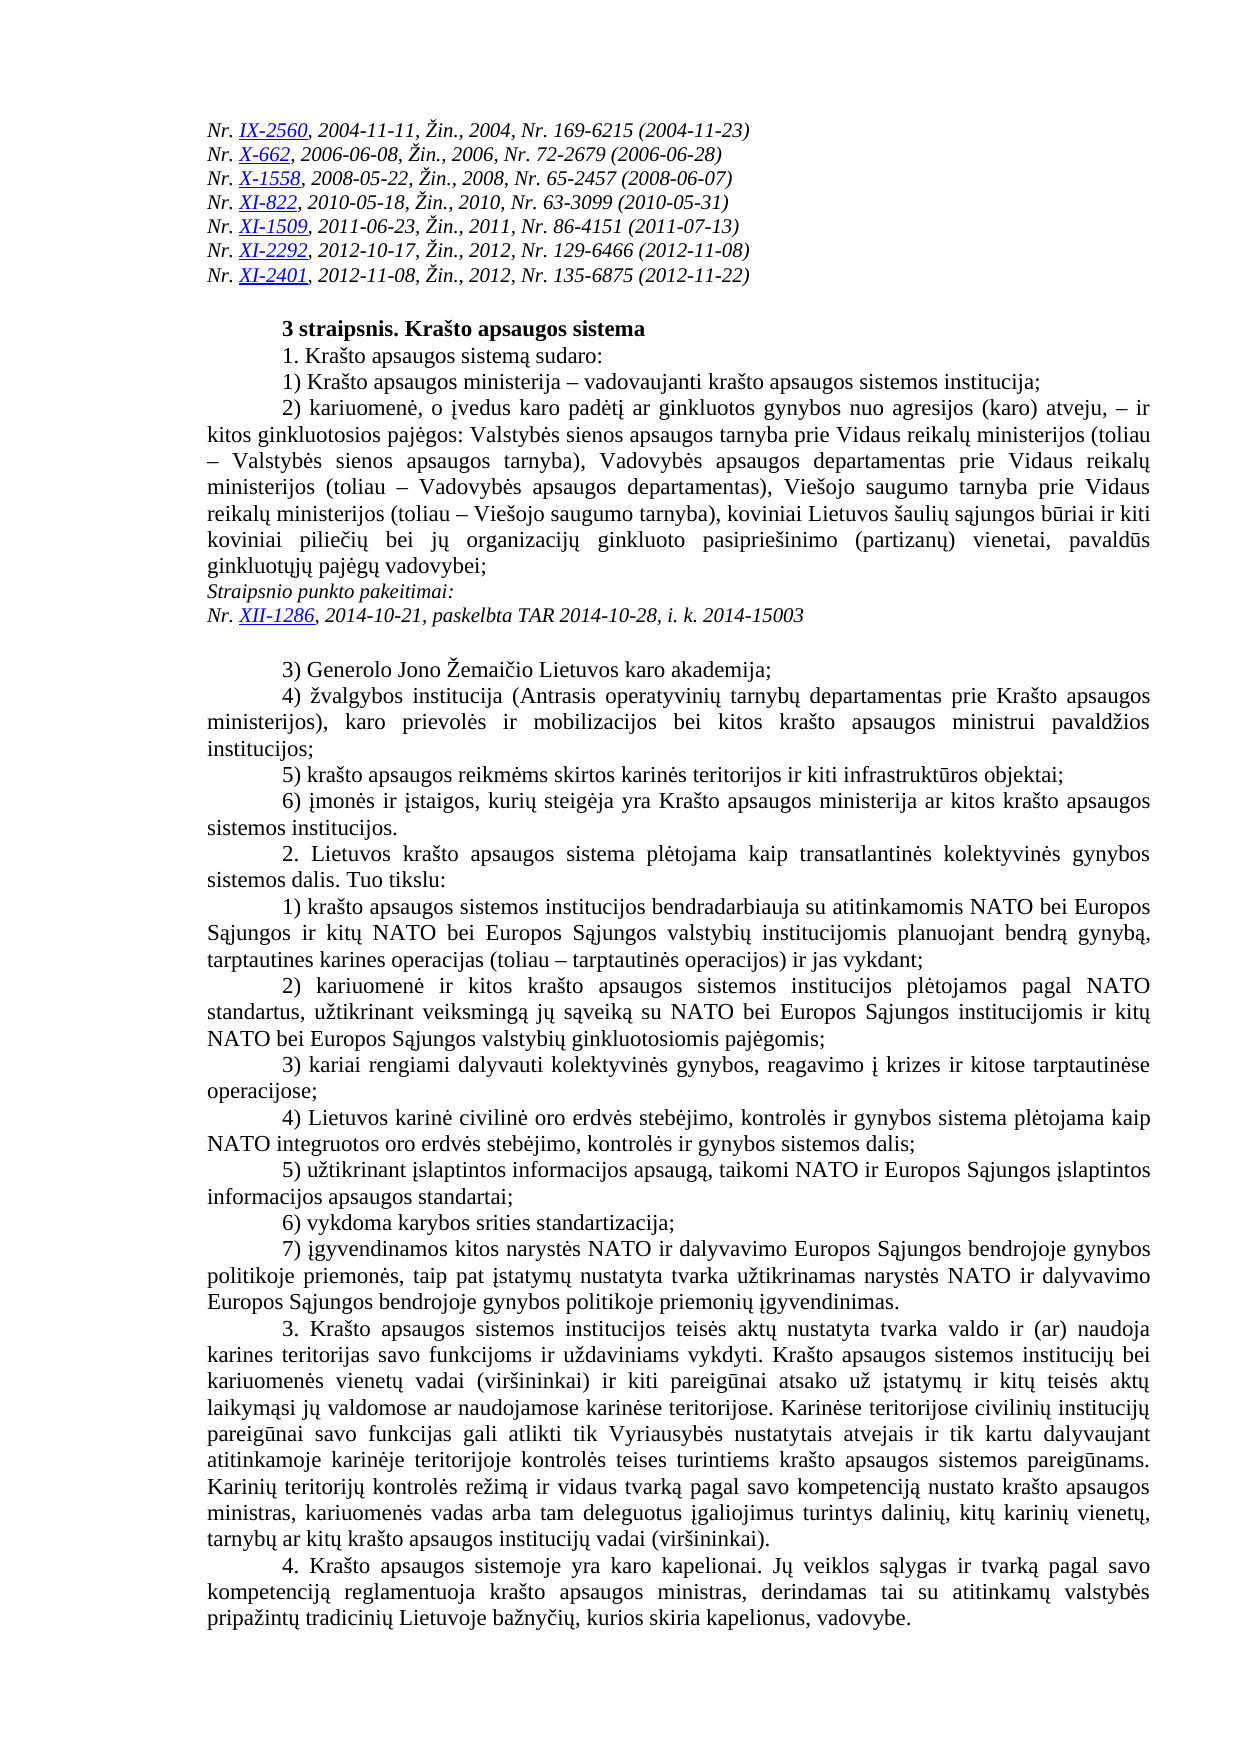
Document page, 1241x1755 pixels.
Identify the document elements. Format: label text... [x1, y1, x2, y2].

text 6) vykdoma karybos srities standartizacija; [207, 1209, 1152, 1236]
text 3) Generolo Jono Žemaičio Lietuvos karo akademija; [207, 656, 1152, 682]
text 1) Krašto apsaugos ministerija – vadovaujanti krašto apsaugos sistemos institucija; [207, 368, 1152, 394]
text Nr. XI-1509, 2011-06-23, Žin., 2011, Nr. 86-4151 (2011-07-13) [207, 214, 1152, 238]
text Nr. XI-2401, 2012-11-08, Žin., 2012, Nr. 135-6875 (2012-11-22) [207, 262, 1152, 287]
text Nr. X-662, 2006-06-08, Žin., 2006, Nr. 72-2679 (2006-06-28) [207, 142, 1152, 166]
text 6) įmonės ir įstaigos, kurių steigėja yra Krašto apsaugos ministerija ar kitos krašto apsaugos sistemos institucijos. [207, 787, 1152, 840]
text Straipsnio punkto pakeitimai: [207, 579, 1152, 603]
text 7) įgyvendinamos kitos narystės NATO ir dalyvavimo Europos Sąjungos bendrojoje gynybos politikoje priemonės, taip pat įstatymų nustatyta tvarka užtikrinamas narystės NATO ir dalyvavimo Europos Sąjungos bendrojoje gynybos politikoje priemonių įgyvendinimas. [207, 1236, 1152, 1314]
text Nr. XII-1286, 2014-10-21, paskelbta TAR 2014-10-28, i. k. 2014-15003 [207, 603, 1152, 627]
text 3 straipsnis. Krašto apsaugos sistema [207, 315, 1152, 342]
text Nr. XI-822, 2010-05-18, Žin., 2010, Nr. 63-3099 (2010-05-31) [207, 190, 1152, 214]
text Nr. XI-2292, 2012-10-17, Žin., 2012, Nr. 129-6466 (2012-11-08) [207, 238, 1152, 262]
text 1. Krašto apsaugos sistemą sudaro: [207, 342, 1152, 368]
text 5) krašto apsaugos reikmėms skirtos karinės teritorijos ir kiti infrastruktūros objektai; [207, 761, 1152, 787]
text 4) Lietuvos karinė civilinė oro erdvės stebėjimo, kontrolės ir gynybos sistema plėtojama kaip NATO integruotos oro erdvės stebėjimo, kontrolės ir gynybos sistemos dalis; [207, 1104, 1152, 1156]
text 3. Krašto apsaugos sistemos institucijos teisės aktų nustatyta tvarka valdo ir (ar) naudoja karines teritorijas savo funkcijoms ir uždaviniams vykdyti. Krašto apsaugos sistemos institucijų bei kariuomenės vienetų vadai (viršininkai) ir kiti pareigūnai atsako už įstatymų ir kitų teisės aktų laikymąsi jų valdomose ar naudojamose karinėse teritorijose. Karinėse teritorijose civilinių institucijų pareigūnai savo funkcijas gali atlikti tik Vyriausybės nustatytais atvejais ir tik kartu dalyvaujant atitinkamoje karinėje teritorijoje kontrolės teises turintiems krašto apsaugos sistemos pareigūnams. Karinių teritorijų kontrolės režimą ir vidaus tvarką pagal savo kompetenciją nustato krašto apsaugos ministras, kariuomenės vadas arba tam deleguotus įgaliojimus turintys dalinių, kitų karinių vienetų, tarnybų ar kitų krašto apsaugos institucijų vadai (viršininkai). [207, 1314, 1152, 1552]
text 2) kariuomenė, o įvedus karo padėtį ar ginkluotos gynybos nuo agresijos (karo) atveju, – ir kitos ginkluotosios pajėgos: Valstybės sienos apsaugos tarnyba prie Vidaus reikalų ministerijos (toliau – Valstybės sienos apsaugos tarnyba), Vadovybės apsaugos departamentas prie Vidaus reikalų ministerijos (toliau – Vadovybės apsaugos departamentas), Viešojo saugumo tarnyba prie Vidaus reikalų ministerijos (toliau – Viešojo saugumo tarnyba), koviniai Lietuvos šaulių sąjungos būriai ir kiti koviniai piliečių bei jų organizacijų ginkluoto pasipriešinimo (partizanų) vienetai, pavaldūs ginkluotųjų pajėgų vadovybei; [207, 394, 1152, 579]
text 3) kariai rengiami dalyvauti kolektyvinės gynybos, reagavimo į krizes ir kitose tarptautinėse operacijose; [207, 1051, 1152, 1104]
text 2. Lietuvos krašto apsaugos sistema plėtojama kaip transatlantinės kolektyvinės gynybos sistemos dalis. Tuo tikslu: [207, 840, 1152, 893]
text Nr. IX-2560, 2004-11-11, Žin., 2004, Nr. 169-6215 (2004-11-23) [207, 118, 1152, 142]
text Nr. X-1558, 2008-05-22, Žin., 2008, Nr. 65-2457 (2008-06-07) [207, 166, 1152, 190]
text 4) žvalgybos institucija (Antrasis operatyvinių tarnybų departamentas prie Krašto apsaugos ministerijos), karo prievolės ir mobilizacijos bei kitos krašto apsaugos ministrui pavaldžios institucijos; [207, 682, 1152, 761]
text 4. Krašto apsaugos sistemoje yra karo kapelionai. Jų veiklos sąlygas ir tvarką pagal savo kompetenciją reglamentuoja krašto apsaugos ministras, derindamas tai su atitinkamų valstybės pripažintų tradicinių Lietuvoje bažnyčių, kurios skiria kapelionus, vadovybe. [207, 1552, 1152, 1631]
text 1) krašto apsaugos sistemos institucijos bendradarbiauja su atitinkamomis NATO bei Europos Sąjungos ir kitų NATO bei Europos Sąjungos valstybių institucijomis planuojant bendrą gynybą, tarptautines karines operacijas (toliau – tarptautinės operacijos) ir jas vykdant; [207, 893, 1152, 972]
text 5) užtikrinant įslaptintos informacijos apsaugą, taikomi NATO ir Europos Sąjungos įslaptintos informacijos apsaugos standartai; [207, 1156, 1152, 1209]
text 2) kariuomenė ir kitos krašto apsaugos sistemos institucijos plėtojamos pagal NATO standartus, užtikrinant veiksmingą jų sąveiką su NATO bei Europos Sąjungos institucijomis ir kitų NATO bei Europos Sąjungos valstybių ginkluotosiomis pajėgomis; [207, 972, 1152, 1051]
